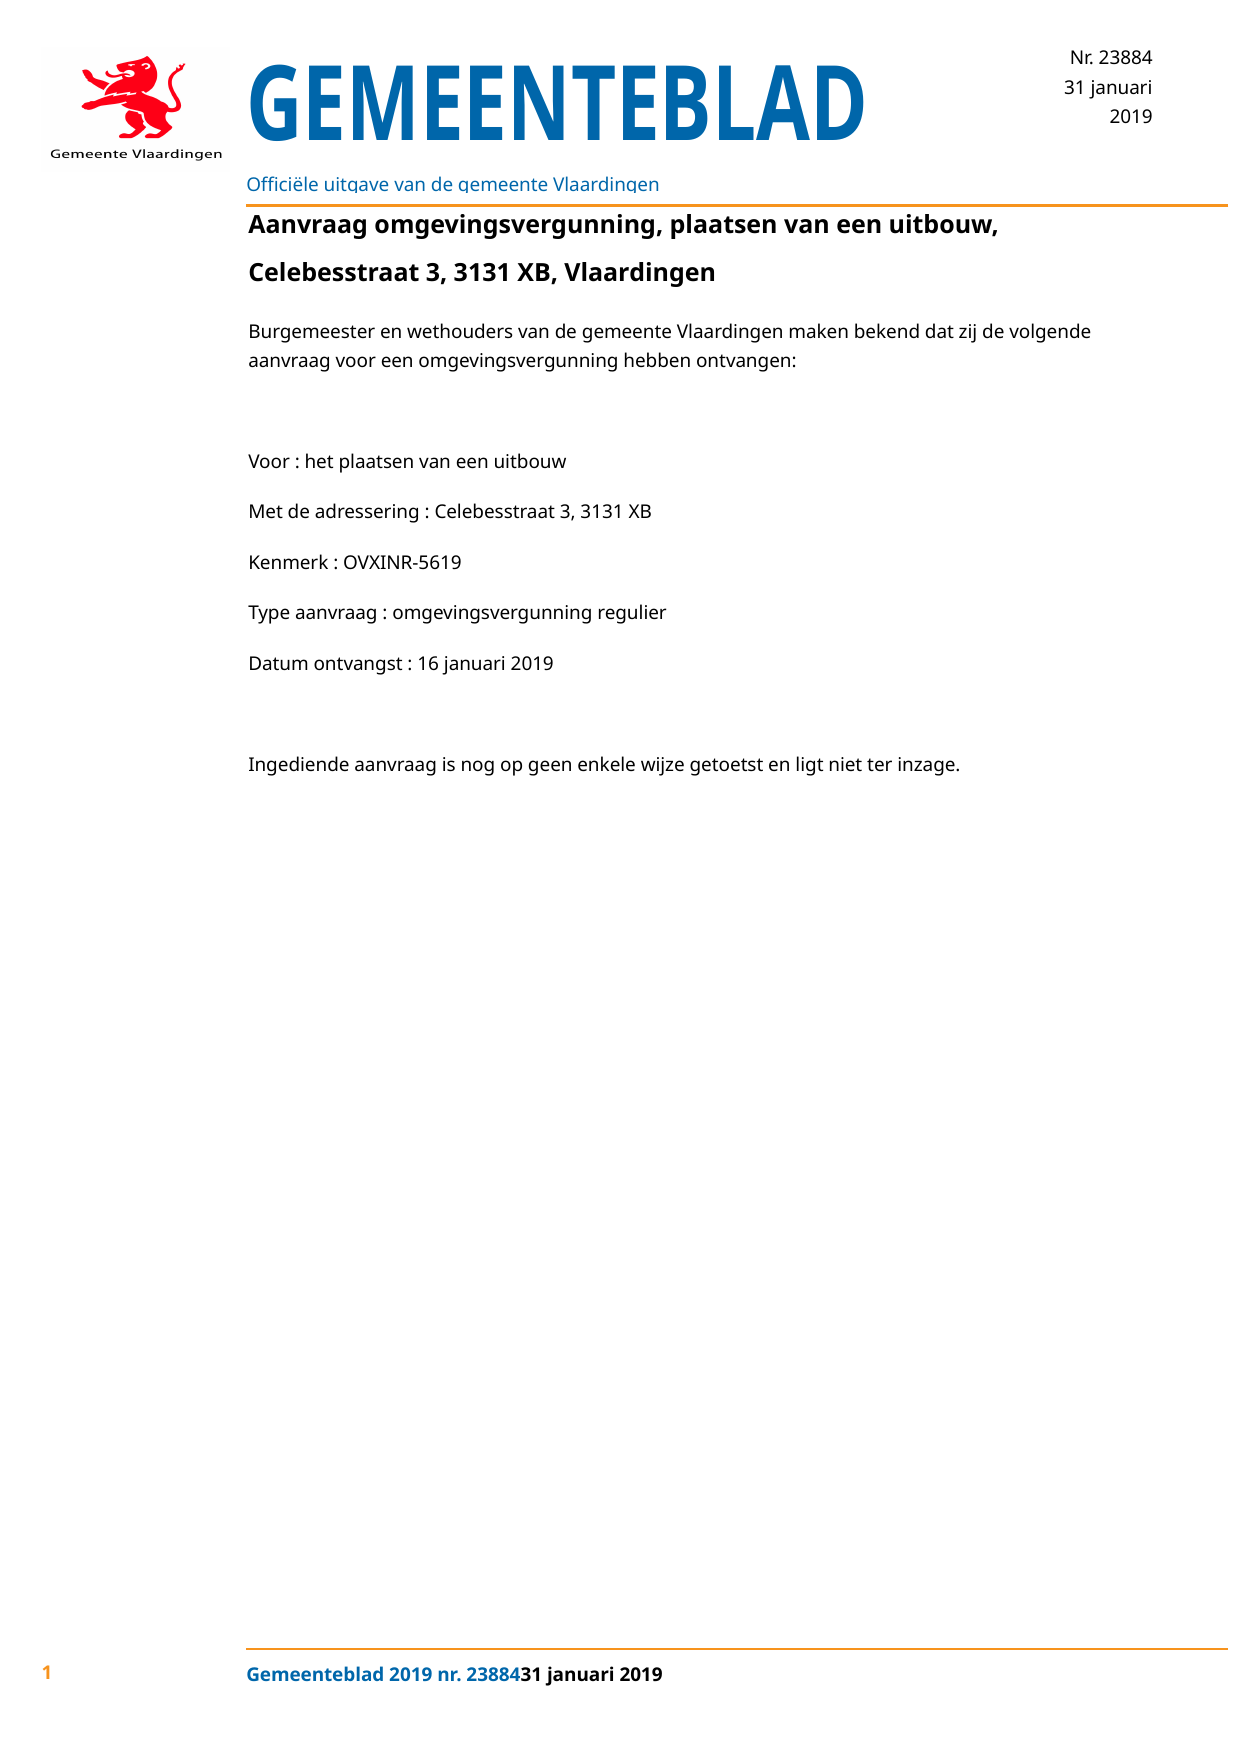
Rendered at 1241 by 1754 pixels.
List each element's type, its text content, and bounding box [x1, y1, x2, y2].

text Burgemeester en wethouders van de gemeente Vlaardingen maken bekend dat zij de volgende aanvraag voor een omgevingsvergunning hebben ontvangen: [248, 318, 1152, 373]
text Type aanvraag : omgevingsvergunning regulier [248, 599, 1152, 625]
text Kenmerk : OVXINR-5619 [248, 549, 1152, 575]
text Voor : het plaatsen van een uitbouw [248, 448, 1152, 474]
text Met de adressering : Celebesstraat 3, 3131 XB [248, 499, 1152, 524]
text Datum ontvangst : 16 januari 2019 [248, 650, 1152, 676]
picture [41, 47, 231, 172]
text Ingediende aanvraag is nog op geen enkele wijze getoetst en ligt niet ter inzage. [248, 751, 1152, 777]
text Aanvraag omgevingsvergunning, plaatsen van een uitbouw, Celebesstraat 3, 3131 XB, Vlaardingen [248, 207, 1152, 288]
